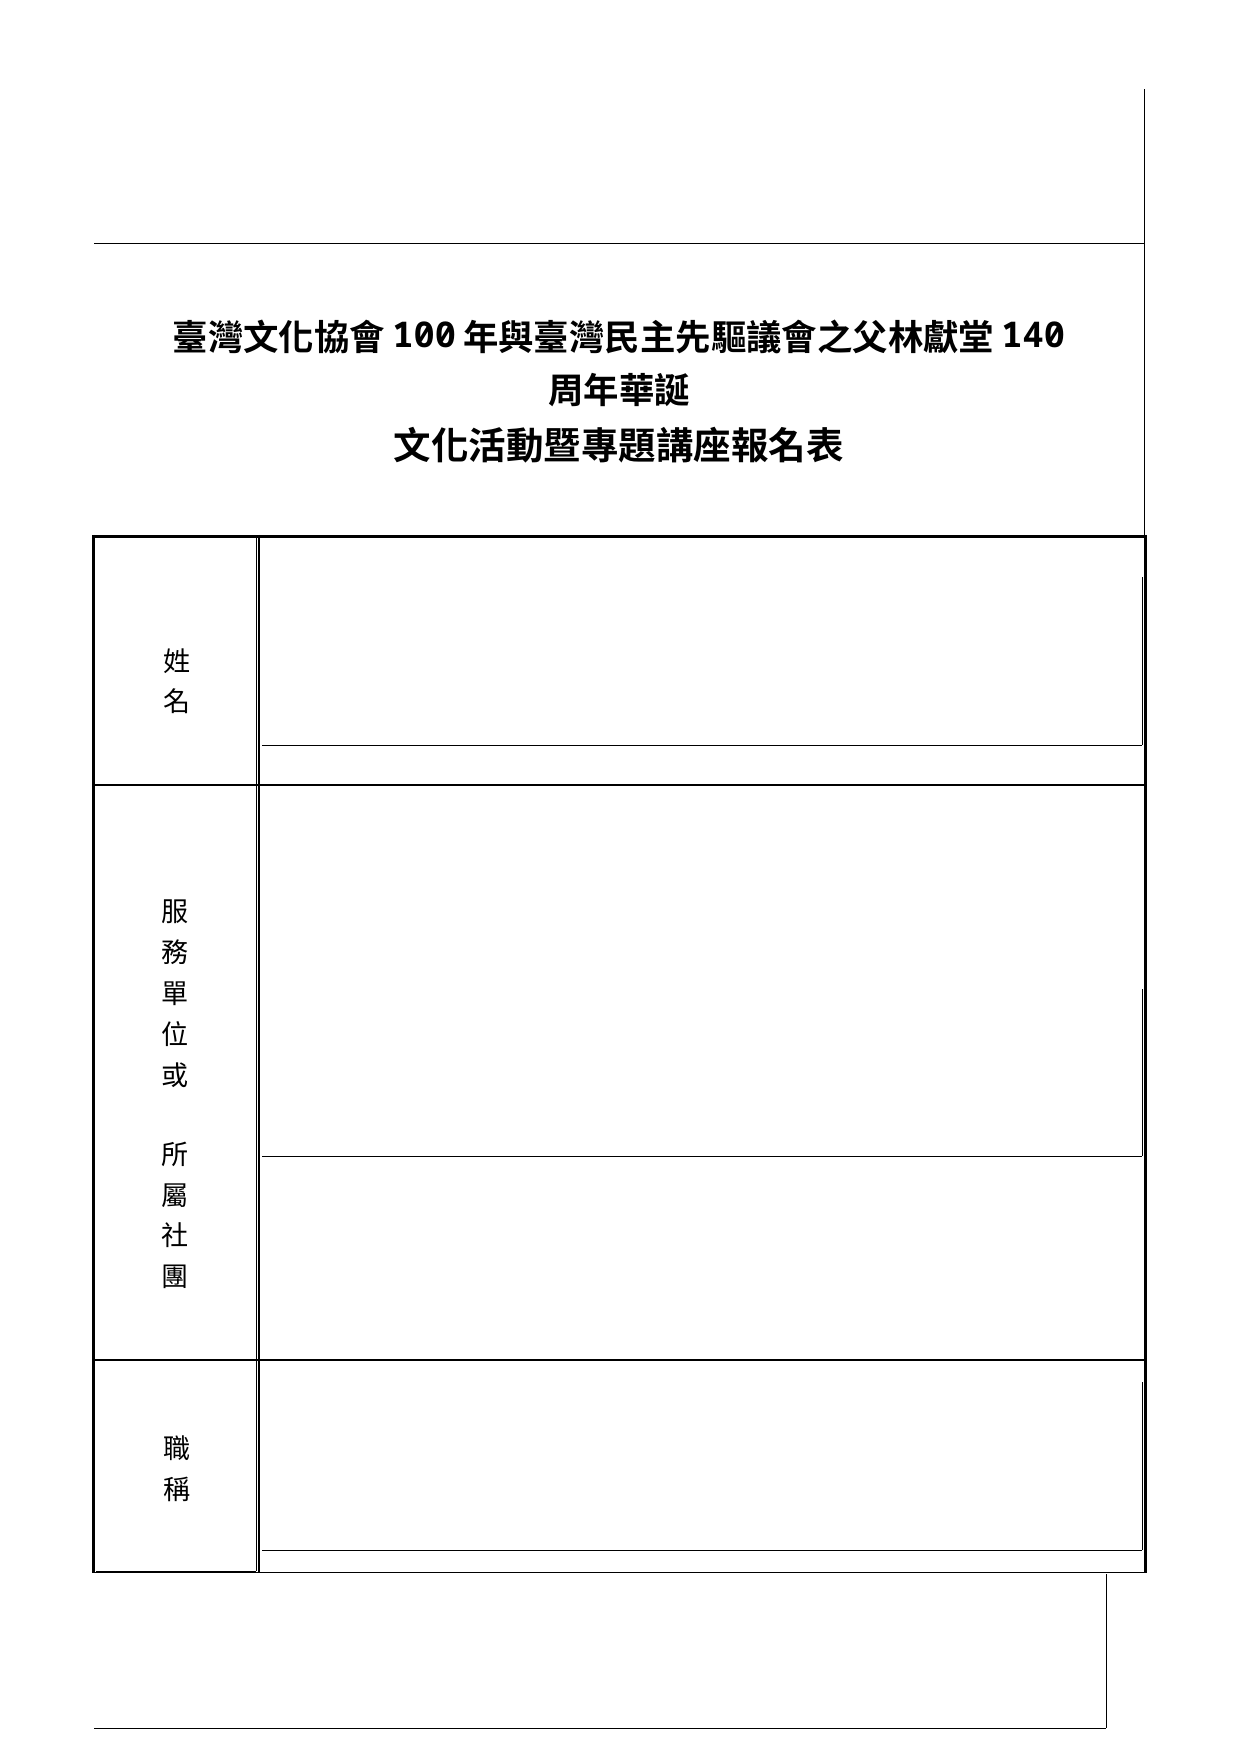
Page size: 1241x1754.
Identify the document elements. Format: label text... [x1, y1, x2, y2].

table_header [260, 538, 1144, 784]
table_cell [260, 1361, 1144, 1571]
table_cell 職 稱 [95, 1361, 256, 1571]
subtitle 臺灣文化協會100年與臺灣民主先驅議會之父林獻堂140周年華誕 [93, 243, 1144, 414]
table_header 姓 名 [95, 538, 256, 784]
table_cell 服務單位或 所屬社團 [95, 786, 256, 1359]
subtitle 文化活動暨專題講座報名表 [93, 414, 1144, 535]
table_cell [260, 786, 1144, 1359]
